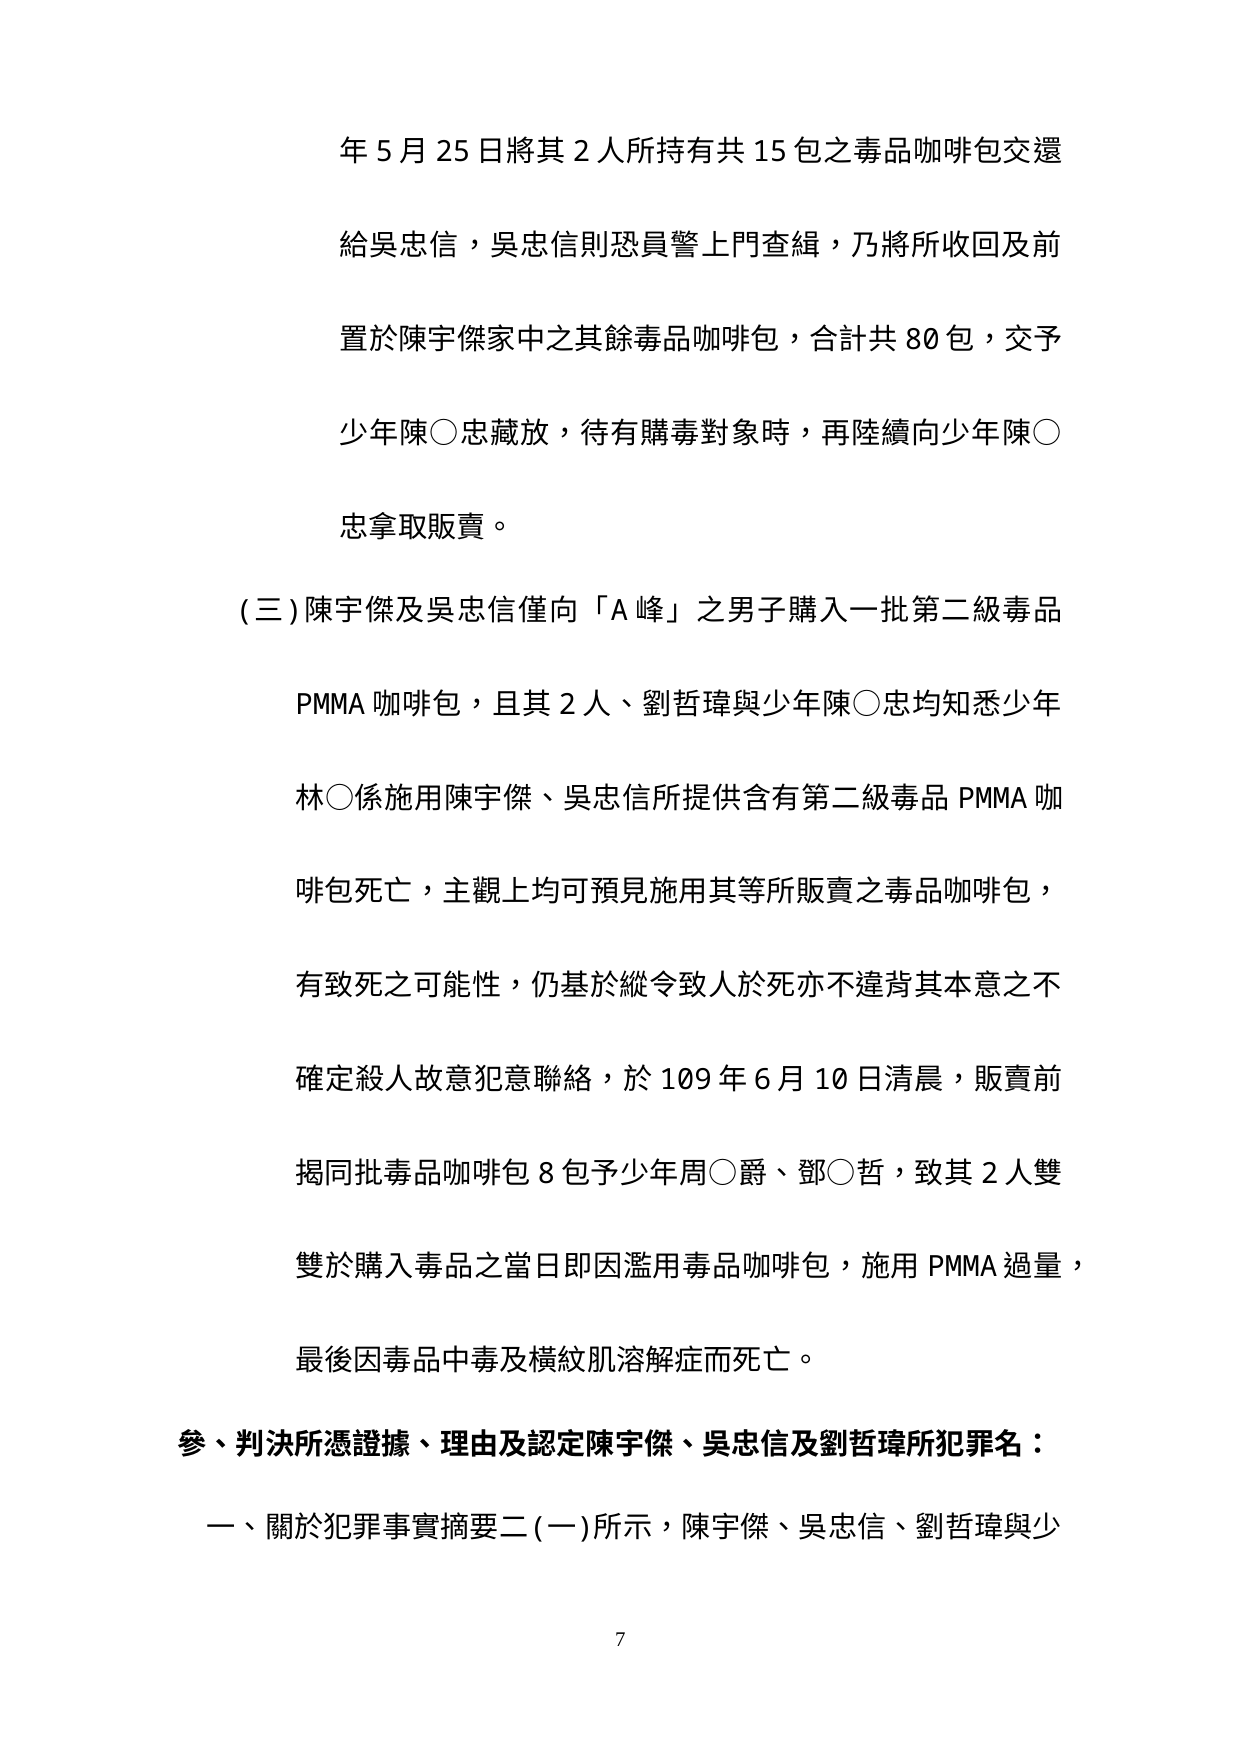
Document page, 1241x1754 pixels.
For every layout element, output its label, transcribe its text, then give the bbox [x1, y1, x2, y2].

text 年5月25日將其2人所持有共15包之毒品咖啡包交還給吳忠信，吳忠信則恐員警上門查緝，乃將所收回及前置於陳宇傑家中之其餘毒品咖啡包，合計共80包，交予少年陳○忠藏放，待有購毒對象時，再陸續向少年陳○忠拿取販賣。 [280, 108, 1063, 545]
text (三)陳宇傑及吳忠信僅向「A峰」之男子購入一批第二級毒品PMMA咖啡包，且其2人、劉哲瑋與少年陳○忠均知悉少年林○係施用陳宇傑、吳忠信所提供含有第二級毒品PMMA咖啡包死亡，主觀上均可預見施用其等所販賣之毒品咖啡包，有致死之可能性，仍基於縱令致人於死亦不違背其本意之不確定殺人故意犯意聯絡，於109年6月10日清晨，販賣前揭同批毒品咖啡包8包予少年周○爵、鄧○哲，致其2人雙雙於購入毒品之當日即因濫用毒品咖啡包，施用PMMA過量，最後因毒品中毒及橫紋肌溶解症而死亡。 [235, 566, 1063, 1379]
text 一、關於犯罪事實摘要二(一)所示，陳宇傑、吳忠信、劉哲瑋與少 [206, 1483, 1063, 1546]
text 參、判決所憑證據、理由及認定陳宇傑、吳忠信及劉哲瑋所犯罪名： [177, 1400, 1063, 1462]
